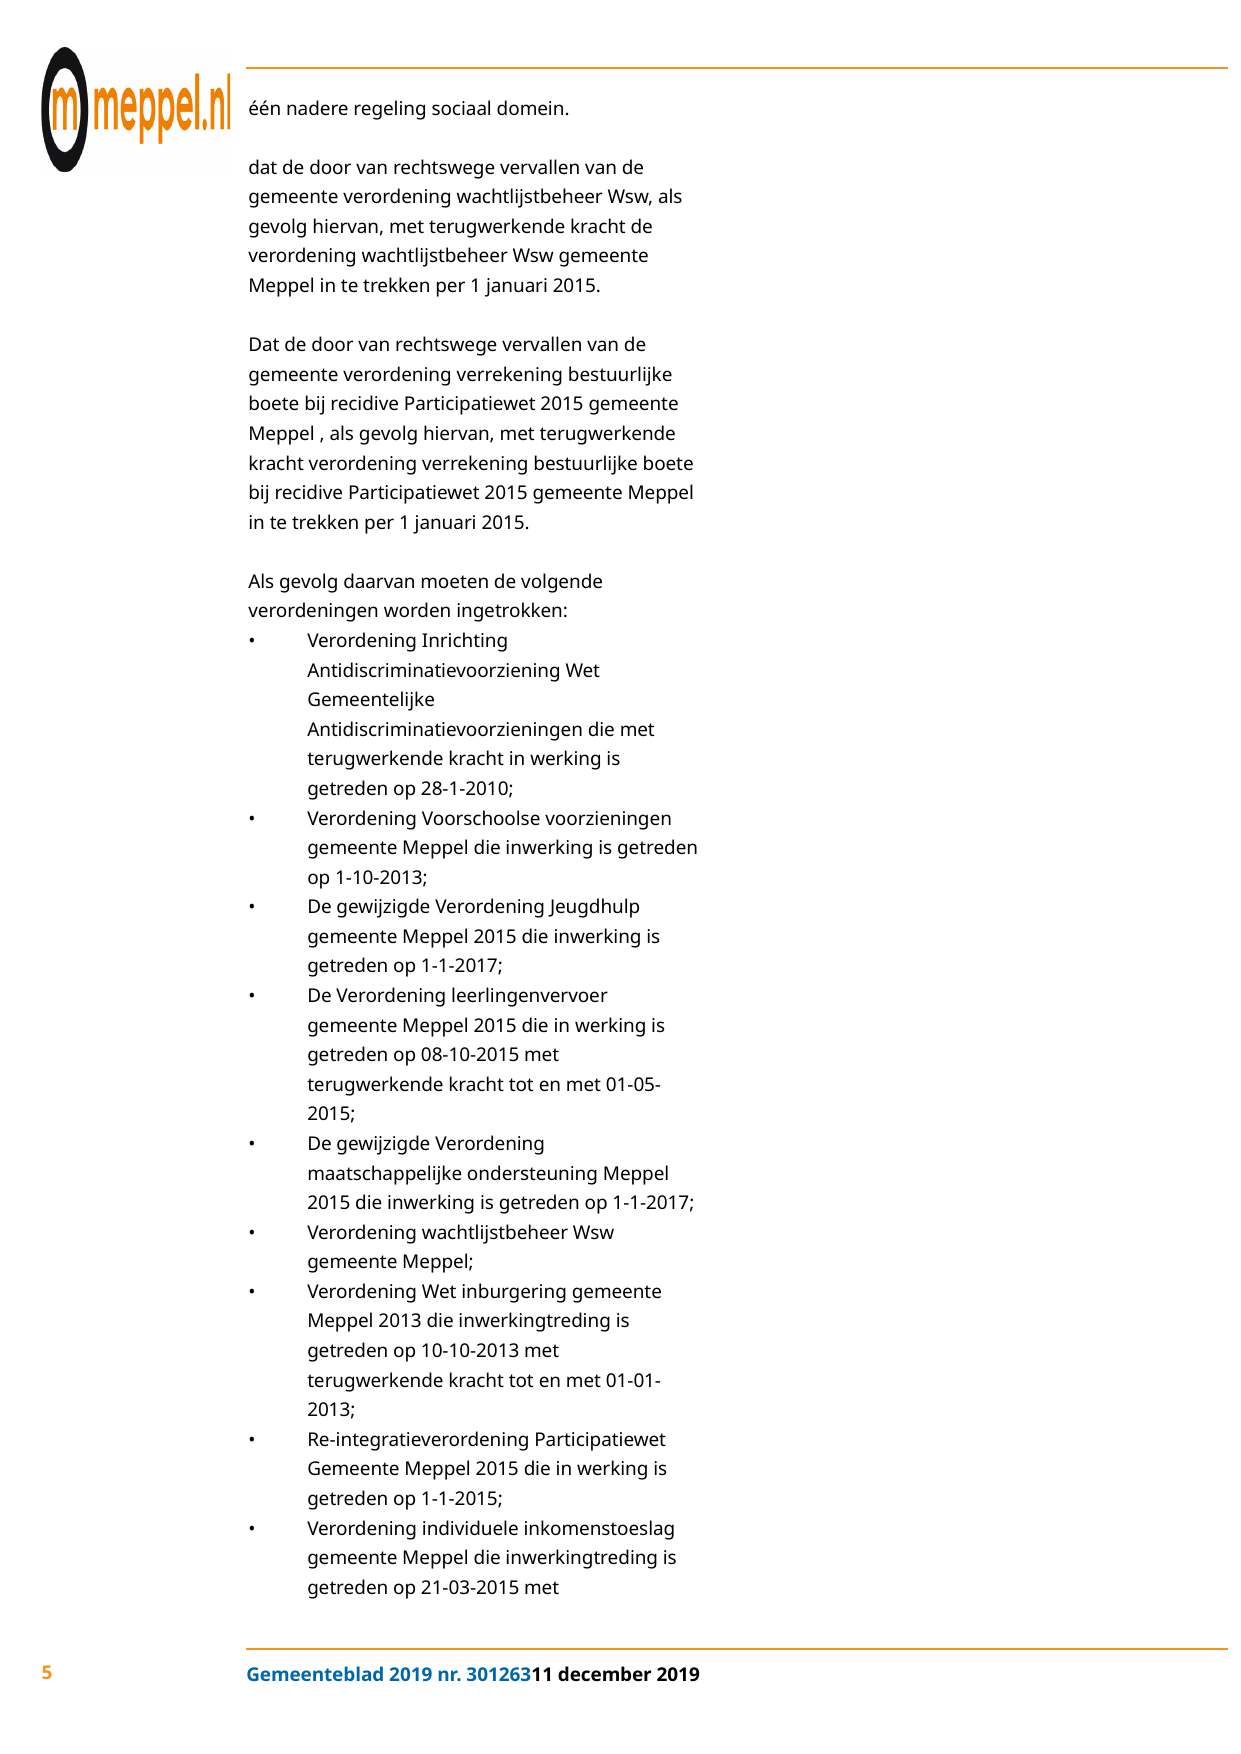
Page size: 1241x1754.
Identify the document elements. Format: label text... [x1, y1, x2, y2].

picture [41, 47, 231, 172]
table_cell één nadere regeling sociaal domein. dat de door van rechtswege vervallen van de gemeente verordening wachtlijstbeheer Wsw, als gevolg hiervan, met terugwerkende kracht de verordening wachtlijstbeheer Wsw gemeente Meppel in te trekken per 1 januari 2015. Dat de door van rechtswege vervallen van de gemeente verordening verrekening bestuurlijke boete bij recidive Participatiewet 2015 gemeente Meppel , als gevolg hiervan, met terugwerkende kracht verordening verrekening bestuurlijke boete bij recidive Participatiewet 2015 gemeente Meppel in te trekken per 1 januari 2015. Als gevolg daarvan moeten de volgende verordeningen worden ingetrokken: Verordening Inrichting Antidiscriminatievoorziening Wet Gemeentelijke Antidiscriminatievoorzieningen die met terugwerkende kracht in werking is getreden op 28-1-2010; Verordening Voorschoolse voorzieningen gemeente Meppel die inwerking is getreden op 1-10-2013; De gewijzigde Verordening Jeugdhulp gemeente Meppel 2015 die inwerking is getreden op 1-1-2017; De Verordening leerlingenvervoer gemeente Meppel 2015 die in werking is getreden op 08-10-2015 met terugwerkende kracht tot en met 01-05-2015; De gewijzigde Verordening maatschappelijke ondersteuning Meppel 2015 die inwerking is getreden op 1-1-2017; Verordening wachtlijstbeheer Wsw gemeente Meppel; Verordening Wet inburgering gemeente Meppel 2013 die inwerkingtreding is getreden op 10-10-2013 met terugwerkende kracht tot en met 01-01-2013; Re-integratieverordening Participatiewet Gemeente Meppel 2015 die in werking is getreden op 1-1-2015; Verordening individuele inkomenstoeslag gemeente Meppel die inwerkingtreding is getreden op 21-03-2015 met [248, 95, 700, 1600]
table_cell [700, 95, 1152, 1600]
